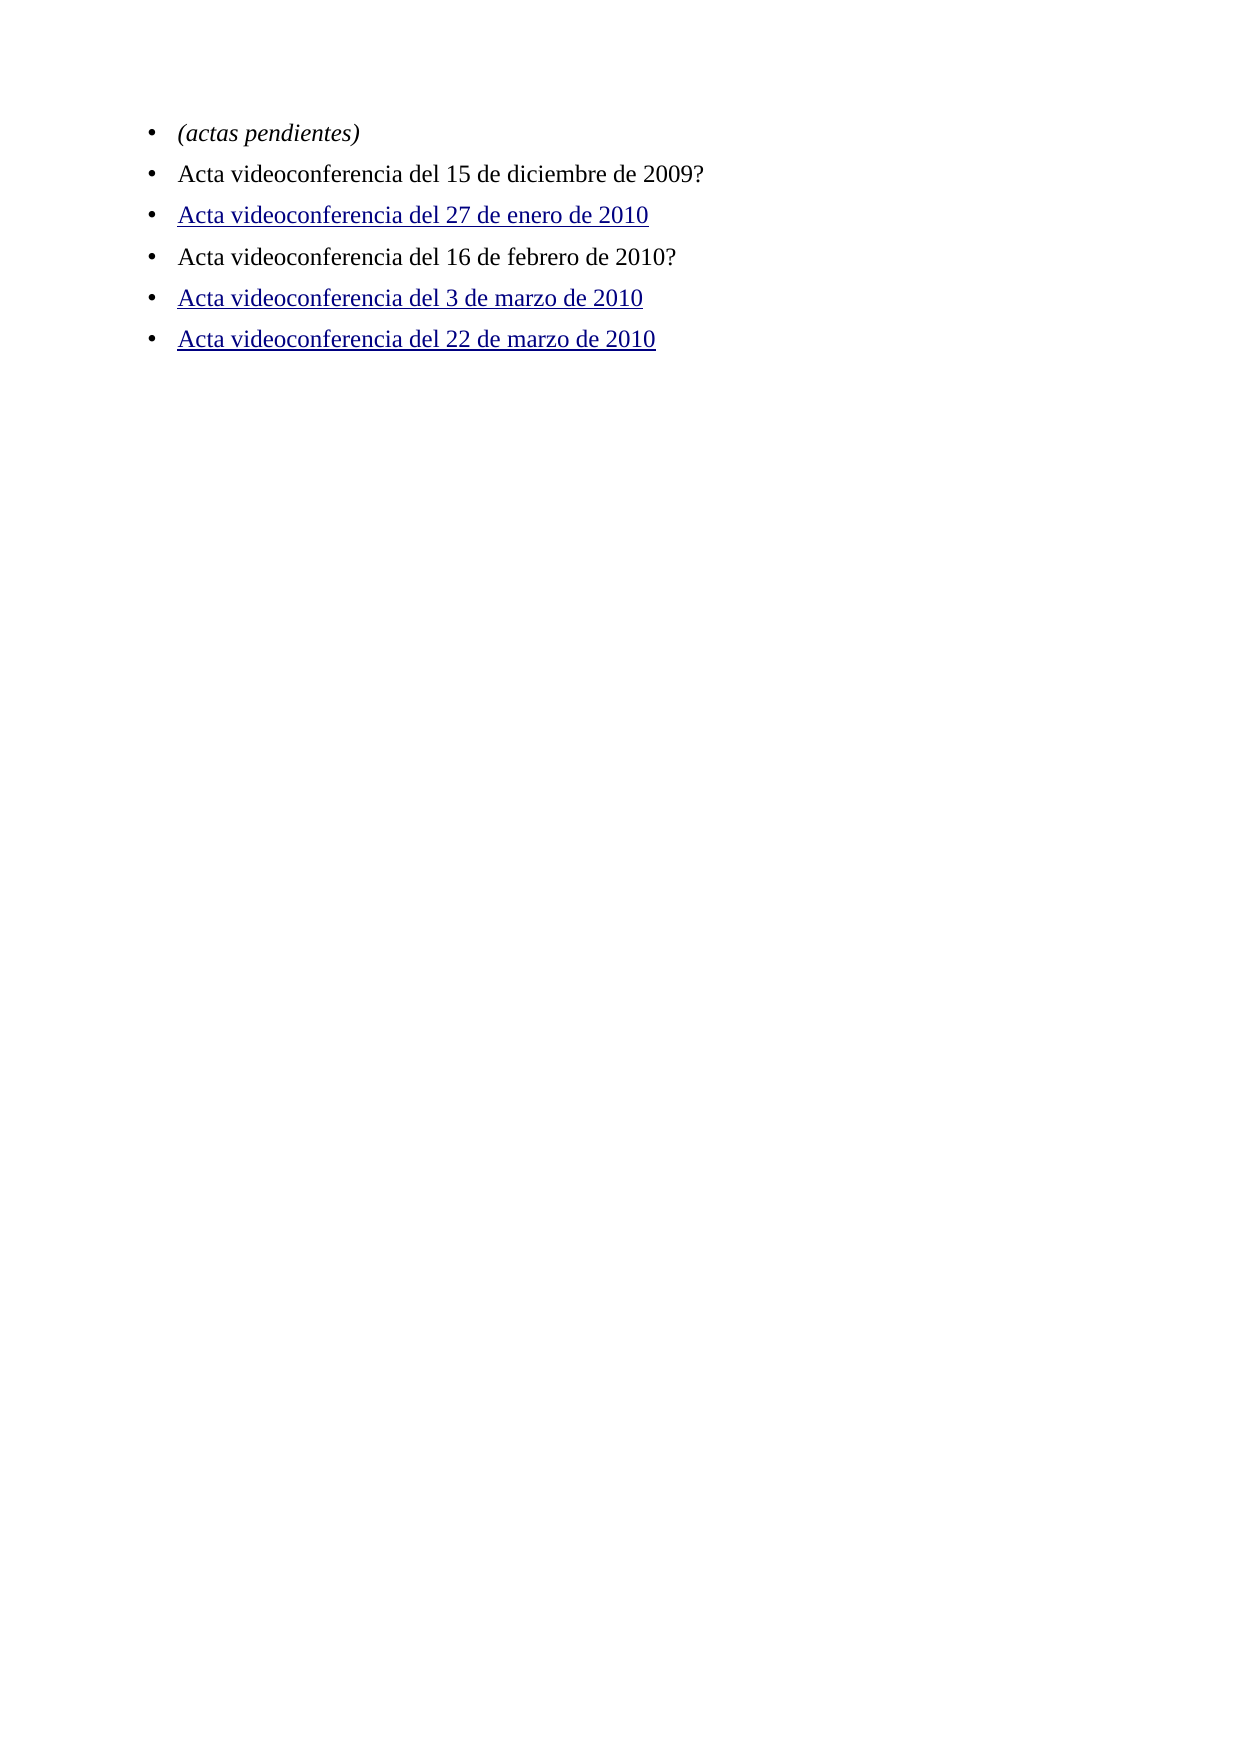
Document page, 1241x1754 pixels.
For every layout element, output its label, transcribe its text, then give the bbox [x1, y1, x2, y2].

list (actas pendientes) [148, 118, 1122, 147]
list Acta videoconferencia del 22 de marzo de 2010 [148, 324, 1122, 353]
list Acta videoconferencia del 15 de diciembre de 2009? [148, 159, 1122, 188]
list Acta videoconferencia del 16 de febrero de 2010? [148, 242, 1122, 271]
list Acta videoconferencia del 3 de marzo de 2010 [148, 283, 1122, 312]
list Acta videoconferencia del 27 de enero de 2010 [148, 201, 1122, 229]
